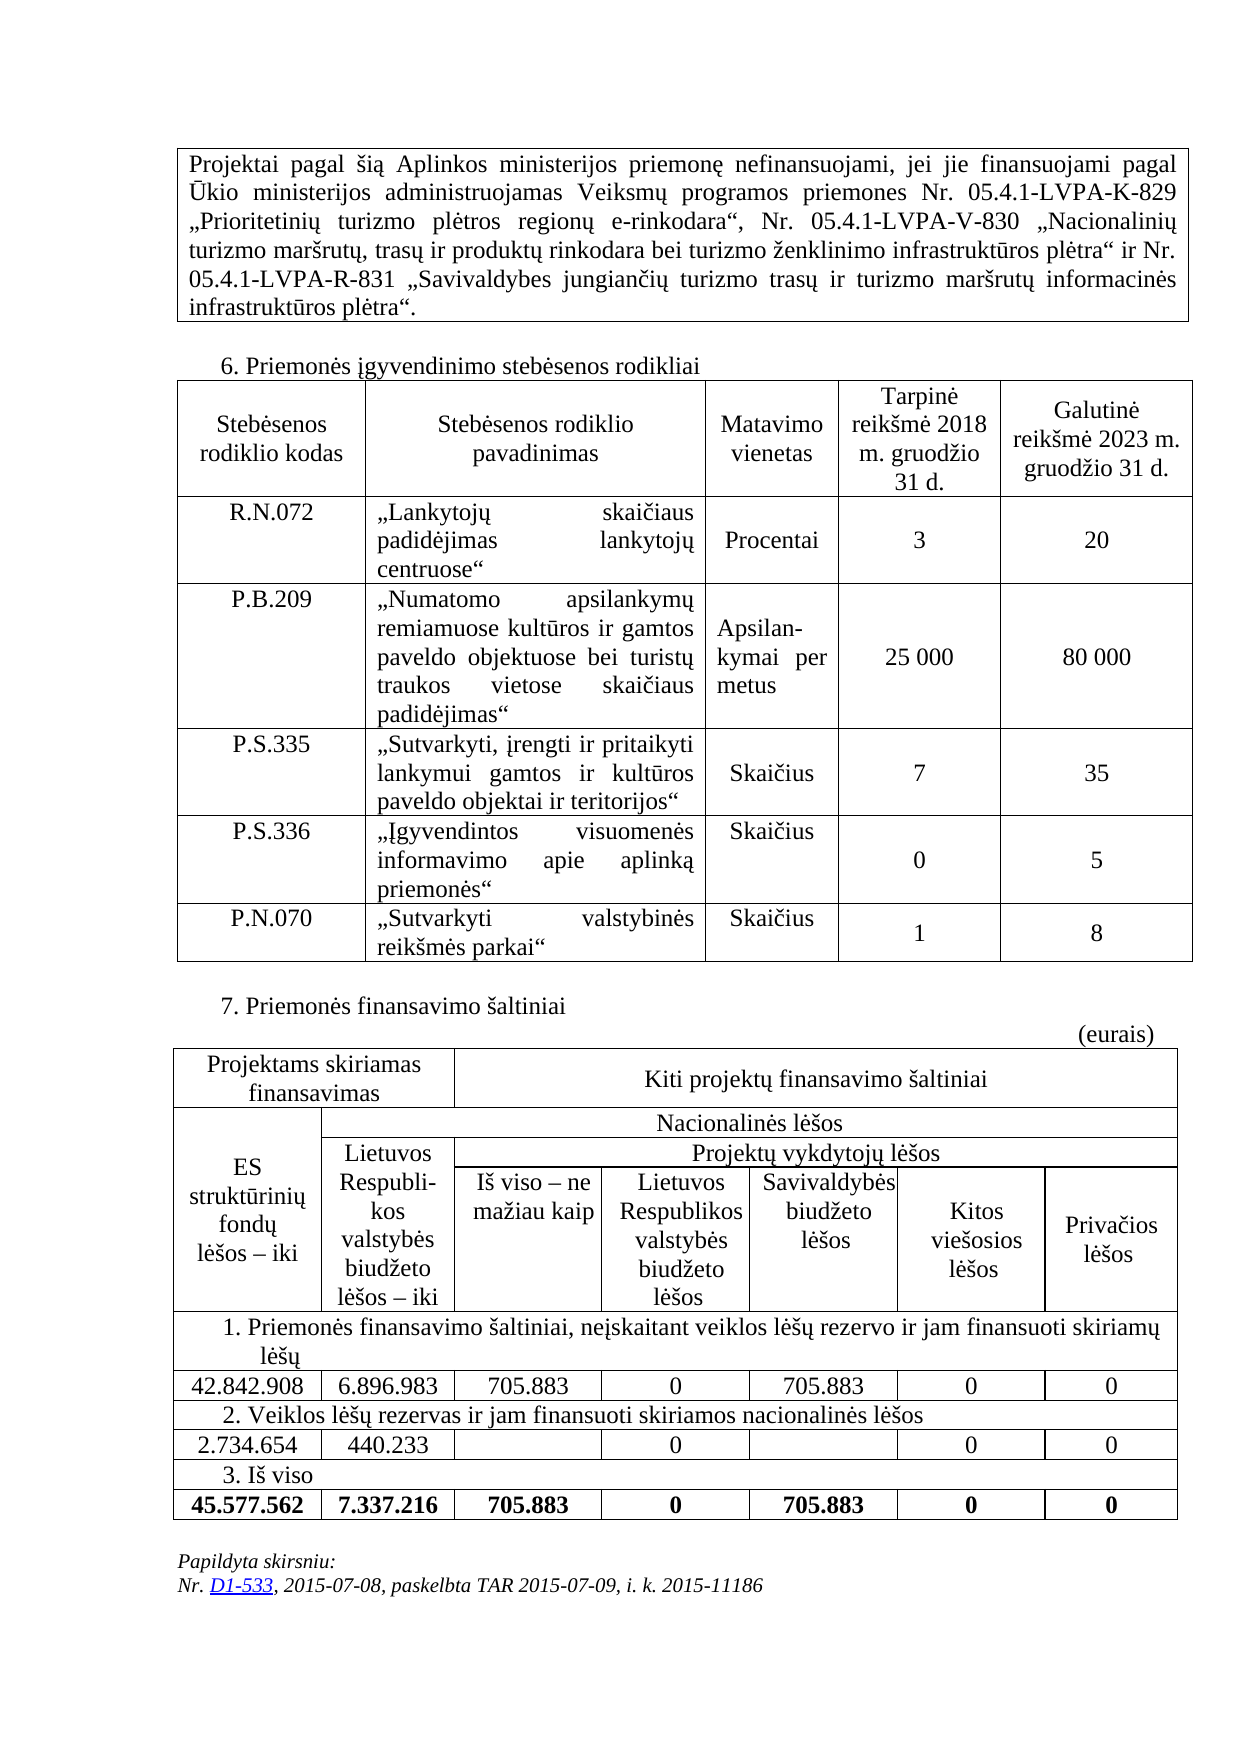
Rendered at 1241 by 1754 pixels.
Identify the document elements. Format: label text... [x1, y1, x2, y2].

table_cell 5 [1001, 816, 1192, 902]
table_cell 1 [839, 904, 1000, 961]
table_cell 440.233 [322, 1430, 454, 1459]
table_cell 6.896.983 [322, 1371, 454, 1399]
table_cell „Sutvarkyti, įrengti ir pritaikyti lankymui gamtos ir kultūros paveldo objektai ir teritorijos“ [366, 729, 705, 815]
table_cell 0 [839, 816, 1000, 902]
table_cell 705.883 [750, 1490, 897, 1519]
text 6. Priemonės įgyvendinimo stebėsenos rodikliai [220, 351, 1181, 380]
table_cell 0 [602, 1371, 749, 1399]
table_cell Lietuvos Respublikos valstybės biudžeto lėšos [602, 1168, 749, 1311]
table_cell 45.577.562 [174, 1490, 321, 1519]
table_cell 0 [602, 1490, 749, 1519]
table_header Projektai pagal šią Aplinkos ministerijos priemonę nefinansuojami, jei jie finansuojami pagal Ūkio ministerijos administruojamas Veiksmų programos priemones Nr. 05.4.1-LVPA-K-829 „Prioritetinių turizmo plėtros regionų e-rinkodara“, Nr. 05.4.1-LVPA-V-830 „Nacionalinių turizmo maršrutų, trasų ir produktų rinkodara bei turizmo ženklinimo infrastruktūros plėtra“ ir Nr. 05.4.1-LVPA-R-831 „Savivaldybes jungiančių turizmo trasų ir turizmo maršrutų informacinės infrastruktūros plėtra“. [178, 149, 1188, 321]
table_cell Procentai [706, 497, 838, 583]
table_cell 42.842.908 [174, 1371, 321, 1399]
table_cell „Įgyvendintos visuomenės informavimo apie aplinką priemonės“ [366, 816, 705, 902]
table_cell 0 [898, 1371, 1044, 1399]
table_cell 705.883 [455, 1371, 601, 1399]
table_cell P.N.070 [178, 904, 365, 961]
table_cell Skaičius [706, 816, 838, 902]
table_cell 2. Veiklos lėšų rezervas ir jam finansuoti skiriamos nacionalinės lėšos [174, 1401, 1177, 1429]
table_cell Apsilan-kymai per metus [706, 584, 838, 728]
table_header Galutinė reikšmė 2023 m. gruodžio 31 d. [1001, 381, 1192, 496]
table_cell Lietuvos Respubli- kos valstybės biudžeto lėšos – iki [322, 1138, 454, 1311]
table_cell Projektų vykdytojų lėšos [455, 1138, 1177, 1166]
table_cell [750, 1430, 897, 1459]
table_cell 0 [898, 1430, 1044, 1459]
table_cell 705.883 [455, 1490, 601, 1519]
table_cell Privačios lėšos [1046, 1168, 1177, 1311]
table_cell 35 [1001, 729, 1192, 815]
table_cell 7.337.216 [322, 1490, 454, 1519]
table_cell 8 [1001, 904, 1192, 961]
table_cell 80 000 [1001, 584, 1192, 728]
table_cell P.S.336 [178, 816, 365, 902]
table_header Kiti projektų finansavimo šaltiniai [455, 1049, 1177, 1107]
table_cell „Lankytojų skaičiaus padidėjimas lankytojų centruose“ [366, 497, 705, 583]
table_cell 3 [839, 497, 1000, 583]
table_cell 1. Priemonės finansavimo šaltiniai, neįskaitant veiklos lėšų rezervo ir jam finansuoti skiriamų lėšų [174, 1312, 1177, 1370]
table_cell P.S.335 [178, 729, 365, 815]
table_header Stebėsenos rodiklio kodas [178, 381, 365, 496]
table_cell Savivaldybės biudžeto lėšos [750, 1168, 897, 1311]
table_cell 705.883 [750, 1371, 897, 1399]
table_cell „Sutvarkyti valstybinės reikšmės parkai“ [366, 904, 705, 961]
table_cell 3. Iš viso [174, 1460, 1177, 1489]
table_cell 0 [602, 1430, 749, 1459]
table_cell [455, 1430, 601, 1459]
table_cell 0 [1046, 1371, 1177, 1399]
text 7. Priemonės finansavimo šaltiniai [220, 991, 1181, 1019]
table_cell ES struktūrinių fondų lėšos – iki [174, 1108, 321, 1311]
table_cell Iš viso – ne mažiau kaip [455, 1168, 601, 1311]
table_header Stebėsenos rodiklio pavadinimas [366, 381, 705, 496]
table_header Projektams skiriamas finansavimas [174, 1049, 454, 1107]
table_cell Skaičius [706, 729, 838, 815]
table_cell Nacionalinės lėšos [322, 1108, 1177, 1137]
table_cell 7 [839, 729, 1000, 815]
table_cell P.B.209 [178, 584, 365, 728]
table_cell „Numatomo apsilankymų remiamuose kultūros ir gamtos paveldo objektuose bei turistų traukos vietose skaičiaus padidėjimas“ [366, 584, 705, 728]
table_cell 20 [1001, 497, 1192, 583]
table_cell Kitos viešosios lėšos [898, 1168, 1044, 1311]
table_header Tarpinė reikšmė 2018 m. gruodžio 31 d. [839, 381, 1000, 496]
table_cell 0 [1046, 1430, 1177, 1459]
table_cell 0 [898, 1490, 1044, 1519]
table_cell Skaičius [706, 904, 838, 961]
table_cell 0 [1046, 1490, 1177, 1519]
table_cell R.N.072 [178, 497, 365, 583]
table_cell 25 000 [839, 584, 1000, 728]
text Nr. D1-533, 2015-07-08, paskelbta TAR 2015-07-09, i. k. 2015-11186 [177, 1573, 1181, 1597]
text (eurais) [177, 1019, 1181, 1048]
text Papildyta skirsniu: [177, 1548, 1181, 1573]
table_cell 2.734.654 [174, 1430, 321, 1459]
table_header Matavimo vienetas [706, 381, 838, 496]
